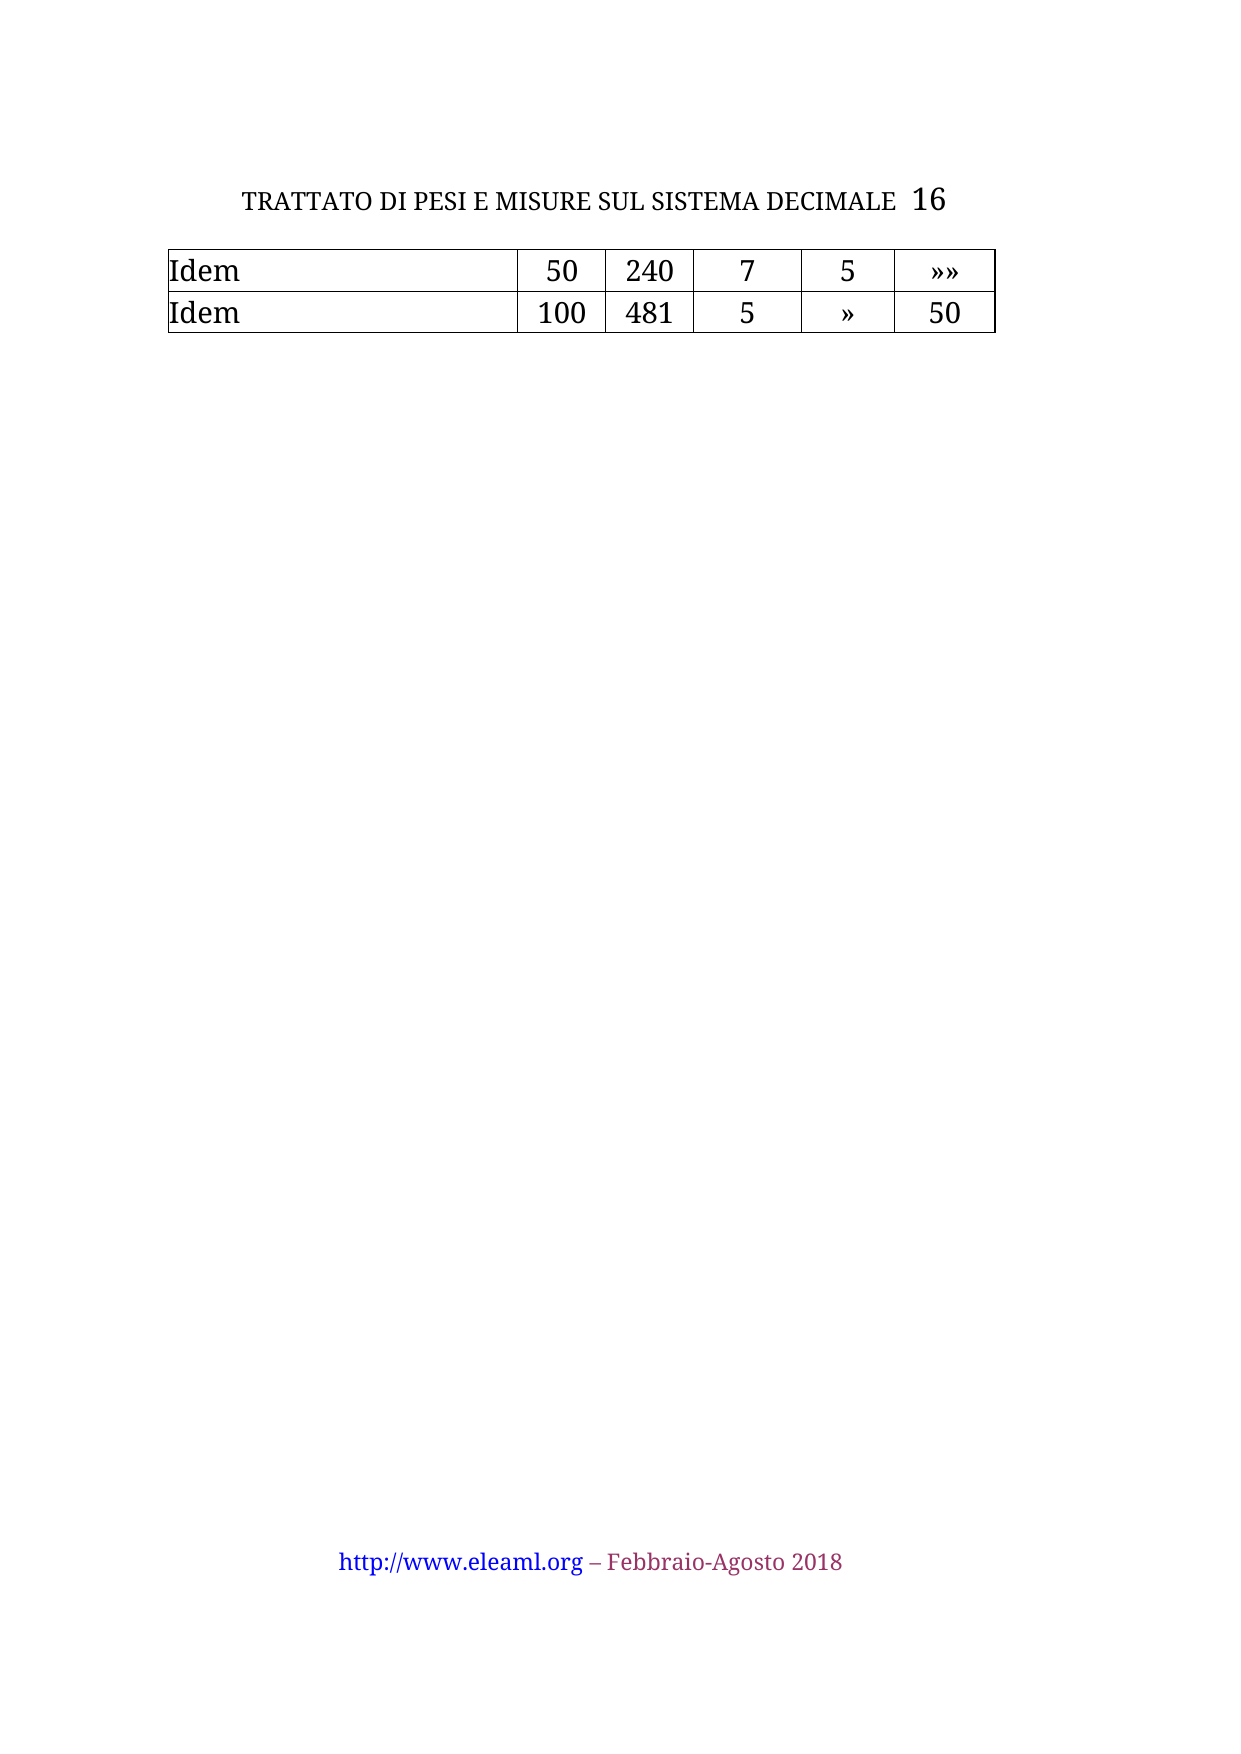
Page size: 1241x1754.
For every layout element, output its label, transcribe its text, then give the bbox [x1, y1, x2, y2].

table_cell 481 [606, 292, 693, 332]
table_cell »» [895, 250, 994, 291]
table_cell Idem [169, 292, 517, 332]
table_cell 240 [606, 250, 693, 291]
table_cell 100 [518, 292, 605, 332]
table_cell Idem [169, 250, 517, 291]
table_cell 5 [694, 292, 801, 332]
table_cell 50 [518, 250, 605, 291]
table_cell 50 [895, 292, 994, 332]
table_cell 7 [694, 250, 801, 291]
table_cell » [802, 292, 894, 332]
table_cell 5 [802, 250, 894, 291]
